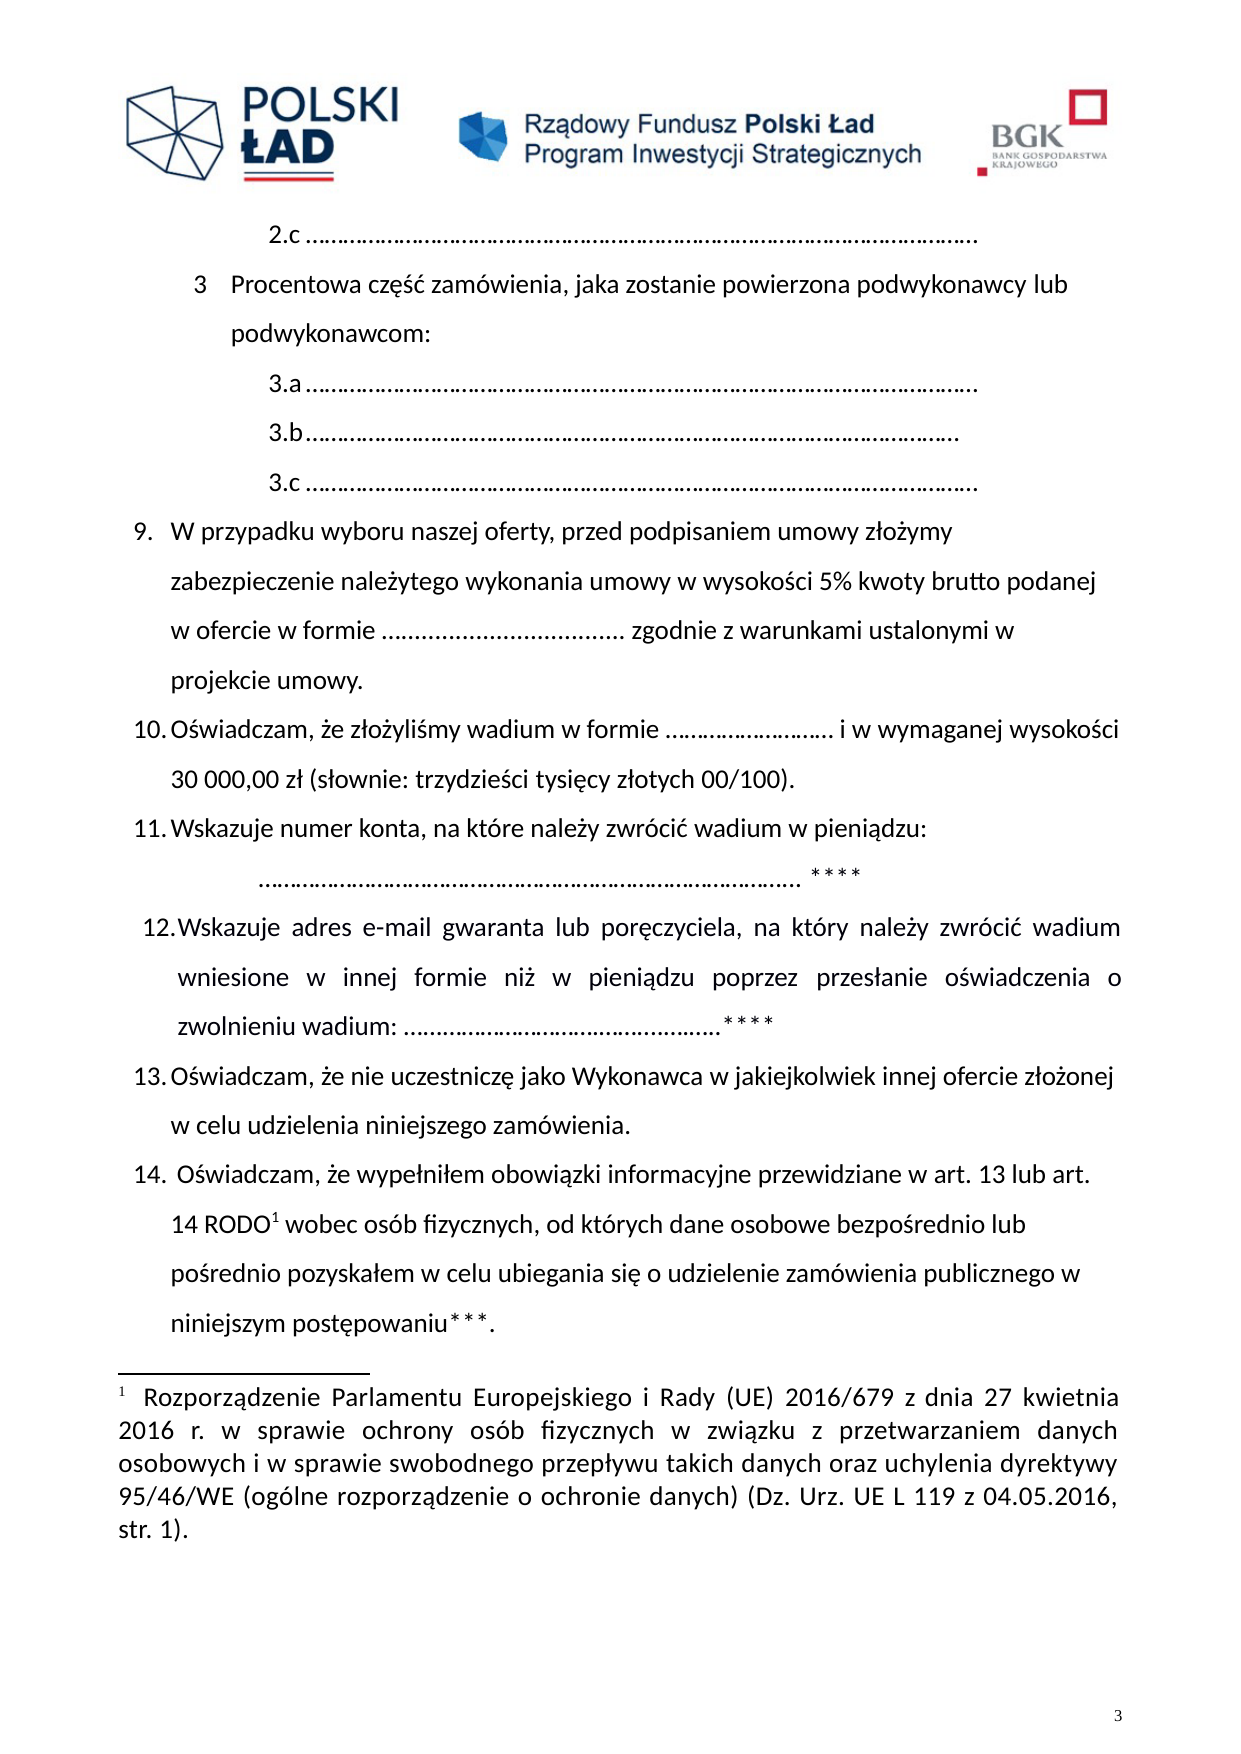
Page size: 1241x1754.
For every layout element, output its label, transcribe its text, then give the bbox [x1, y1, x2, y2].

list Procentowa część zamówienia, jaka zostanie powierzona podwykonawcy lub podwykonawcom: [193, 267, 1122, 349]
list Oświadczam, że nie uczestniczę jako Wykonawca w jakiejkolwiek innej ofercie złożonej w celu udzielenia niniejszego zamówienia. [133, 1059, 1122, 1141]
list Oświadczam, że wypełniłem obowiązki informacyjne przewidziane w art. 13 lub art. 14 RODO wobec osób fizycznych, od których dane osobowe bezpośrednio lub pośrednio pozyskałem w celu ubiegania się o udzielenie zamówienia publicznego w niniejszym postępowaniu***. [133, 1158, 1122, 1339]
picture [118, 73, 1123, 202]
list ……………………………………………………………………………………………… [268, 202, 1122, 251]
list ……………………………………………………………………………………………… [268, 465, 1122, 498]
text …………………………………………………………………………... **** [252, 861, 1122, 894]
list Rozporządzenie Parlamentu Europejskiego i Rady (UE) 2016/679 z dnia 27 kwietnia 2016 r. w sprawie ochrony osób fizycznych w związku z przetwarzaniem danych osobowych i w sprawie swobodnego przepływu takich danych oraz uchylenia dyrektywy 95/46/WE (ogólne rozporządzenie o ochronie danych) (Dz. Urz. UE L 119 z 04.05.2016, str. 1). [118, 1380, 1120, 1545]
list Wskazuje numer konta, na które należy zwrócić wadium w pieniądzu: [133, 811, 1122, 844]
list Oświadczam, że złożyliśmy wadium w formie ……………………… i w wymaganej wysokości 30 000,00 zł (słownie: trzydzieści tysięcy złotych 00/100). [133, 712, 1122, 795]
list W przypadku wyboru naszej oferty, przed podpisaniem umowy złożymy zabezpieczenie należytego wykonania umowy w wysokości 5% kwoty brutto podanej w ofercie w formie …................................. zgodnie z warunkami ustalonymi w projekcie umowy. [133, 514, 1122, 696]
list …………………………………………………………………………………………… [268, 416, 1122, 448]
list Wskazuje adres e-mail gwaranta lub poręczyciela, na który należy zwrócić wadium wniesione w innej formie niż w pieniądzu poprzez przesłanie oświadczenia o zwolnieniu wadium: …...…………………….……....….…..**** [142, 910, 1122, 1042]
list ……………………………………………………………………………………………… [268, 366, 1122, 399]
